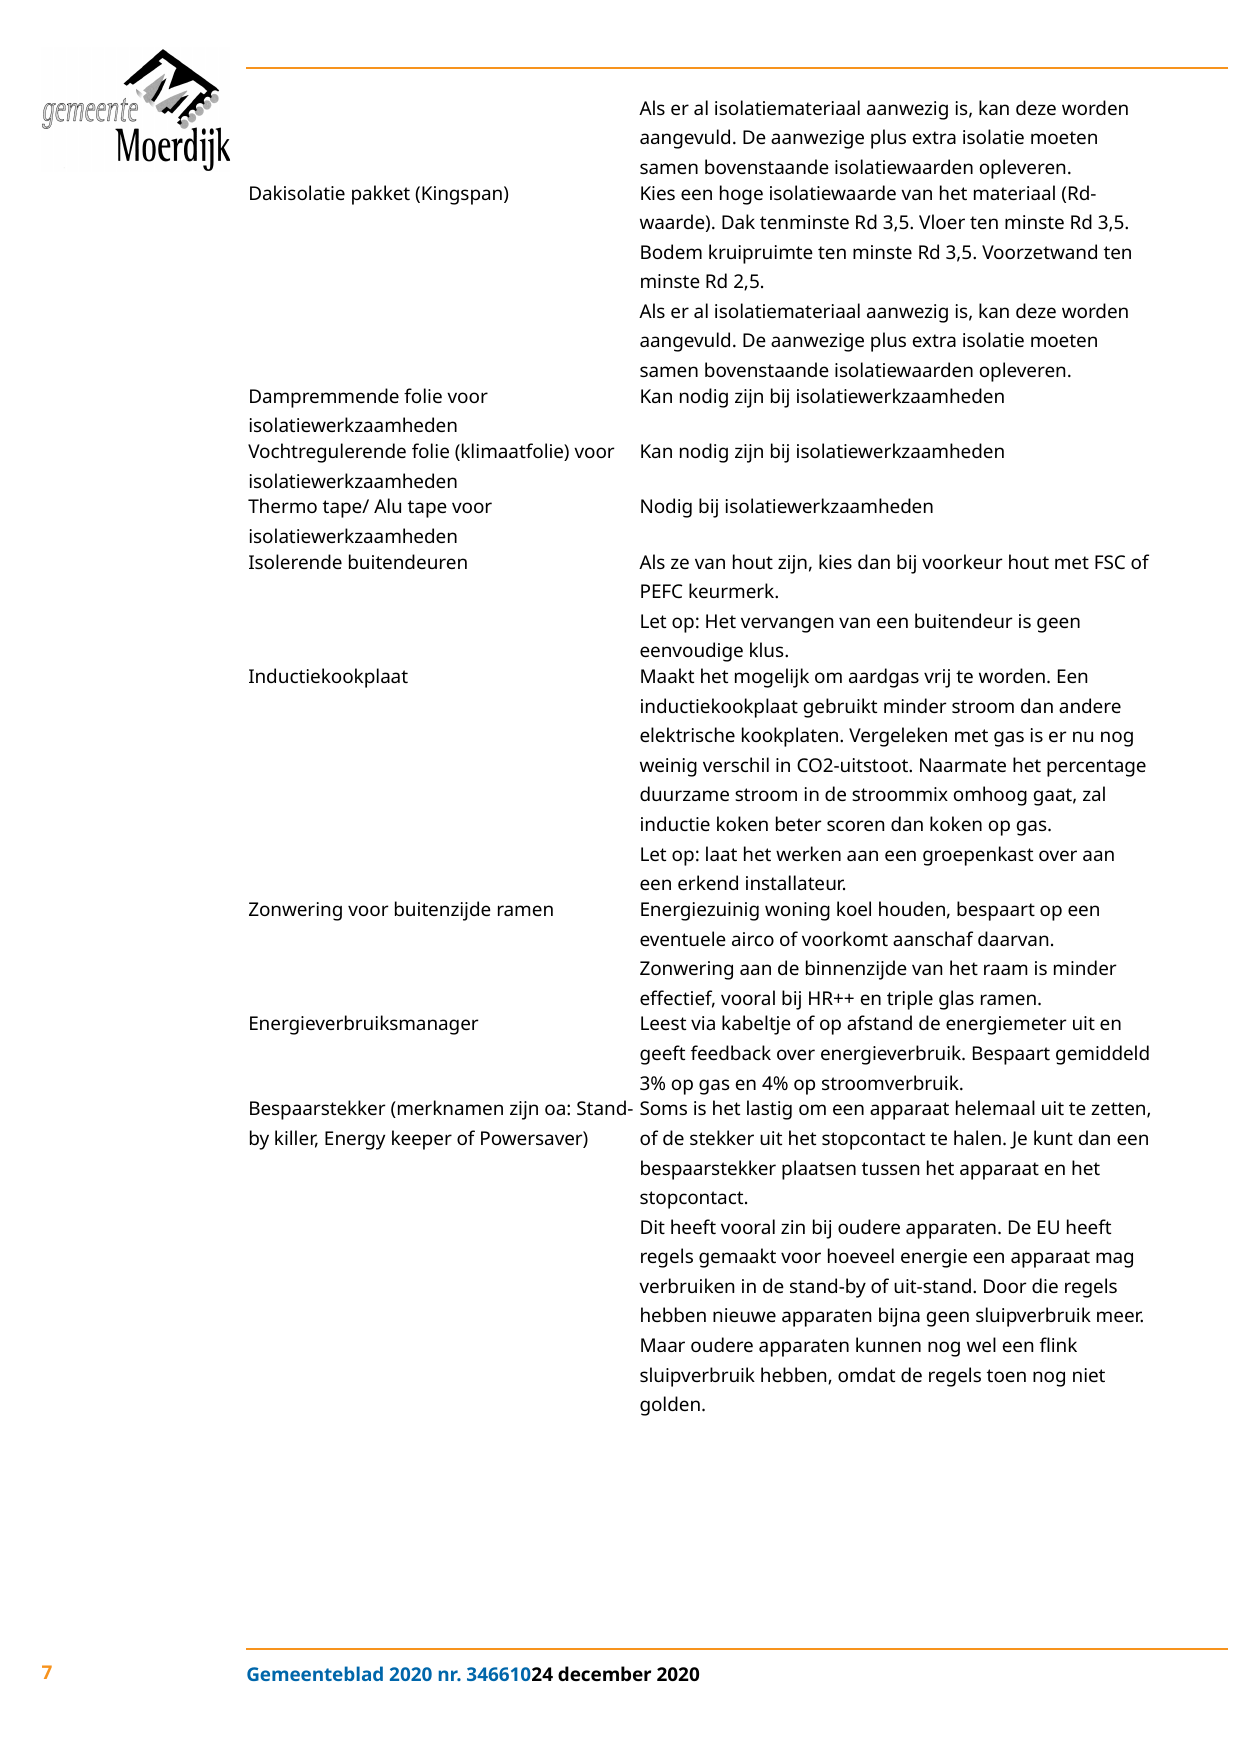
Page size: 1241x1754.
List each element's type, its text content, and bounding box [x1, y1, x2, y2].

table_cell Maakt het mogelijk om aardgas vrij te worden. Een inductiekookplaat gebruikt minder stroom dan andere elektrische kookplaten. Vergeleken met gas is er nu nog weinig verschil in CO2-uitstoot. Naarmate het percentage duurzame stroom in de stroommix omhoog gaat, zal inductie koken beter scoren dan koken op gas. Let op: laat het werken aan een groepenkast over aan een erkend installateur. [639, 663, 1152, 896]
table_cell Kan nodig zijn bij isolatiewerkzaamheden [639, 438, 1152, 493]
table_cell Isolerende buitendeuren [248, 549, 639, 663]
table_cell [248, 95, 639, 180]
table_cell Bespaarstekker (merknamen zijn oa: Stand-by killer, Energy keeper of Powersaver) [248, 1096, 639, 1417]
table_cell Zonwering voor buitenzijde ramen [248, 896, 639, 1011]
table_cell Energiezuinig woning koel houden, bespaart op een eventuele airco of voorkomt aanschaf daarvan. Zonwering aan de binnenzijde van het raam is minder effectief, vooral bij HR++ en triple glas ramen. [639, 896, 1152, 1011]
table_cell Thermo tape/ Alu tape voor isolatiewerkzaamheden [248, 494, 639, 549]
table_cell Nodig bij isolatiewerkzaamheden [639, 494, 1152, 549]
table_cell Kies een hoge isolatiewaarde van het materiaal (Rd-waarde). Dak tenminste Rd 3,5. Vloer ten minste Rd 3,5. Bodem kruipruimte ten minste Rd 3,5. Voorzetwand ten minste Rd 2,5. Als er al isolatiemateriaal aanwezig is, kan deze worden aangevuld. De aanwezige plus extra isolatie moeten samen bovenstaande isolatiewaarden opleveren. [639, 180, 1152, 383]
table_cell Als er al isolatiemateriaal aanwezig is, kan deze worden aangevuld. De aanwezige plus extra isolatie moeten samen bovenstaande isolatiewaarden opleveren. [639, 95, 1152, 180]
table_cell Vochtregulerende folie (klimaatfolie) voor isolatiewerkzaamheden [248, 438, 639, 493]
picture [41, 47, 231, 172]
table_cell Dampremmende folie voor isolatiewerkzaamheden [248, 383, 639, 438]
table_cell Soms is het lastig om een apparaat helemaal uit te zetten, of de stekker uit het stopcontact te halen. Je kunt dan een bespaarstekker plaatsen tussen het apparaat en het stopcontact. Dit heeft vooral zin bij oudere apparaten. De EU heeft regels gemaakt voor hoeveel energie een apparaat mag verbruiken in de stand-by of uit-stand. Door die regels hebben nieuwe apparaten bijna geen sluipverbruik meer. Maar oudere apparaten kunnen nog wel een flink sluipverbruik hebben, omdat de regels toen nog niet golden. [639, 1096, 1152, 1417]
table_cell Leest via kabeltje of op afstand de energiemeter uit en geeft feedback over energieverbruik. Bespaart gemiddeld 3% op gas en 4% op stroomverbruik. [639, 1011, 1152, 1096]
table_cell Dakisolatie pakket (Kingspan) [248, 180, 639, 383]
table_cell Als ze van hout zijn, kies dan bij voorkeur hout met FSC of PEFC keurmerk. Let op: Het vervangen van een buitendeur is geen eenvoudige klus. [639, 549, 1152, 663]
table_cell Kan nodig zijn bij isolatiewerkzaamheden [639, 383, 1152, 438]
table_cell Energieverbruiksmanager [248, 1011, 639, 1096]
table_cell Inductiekookplaat [248, 663, 639, 896]
